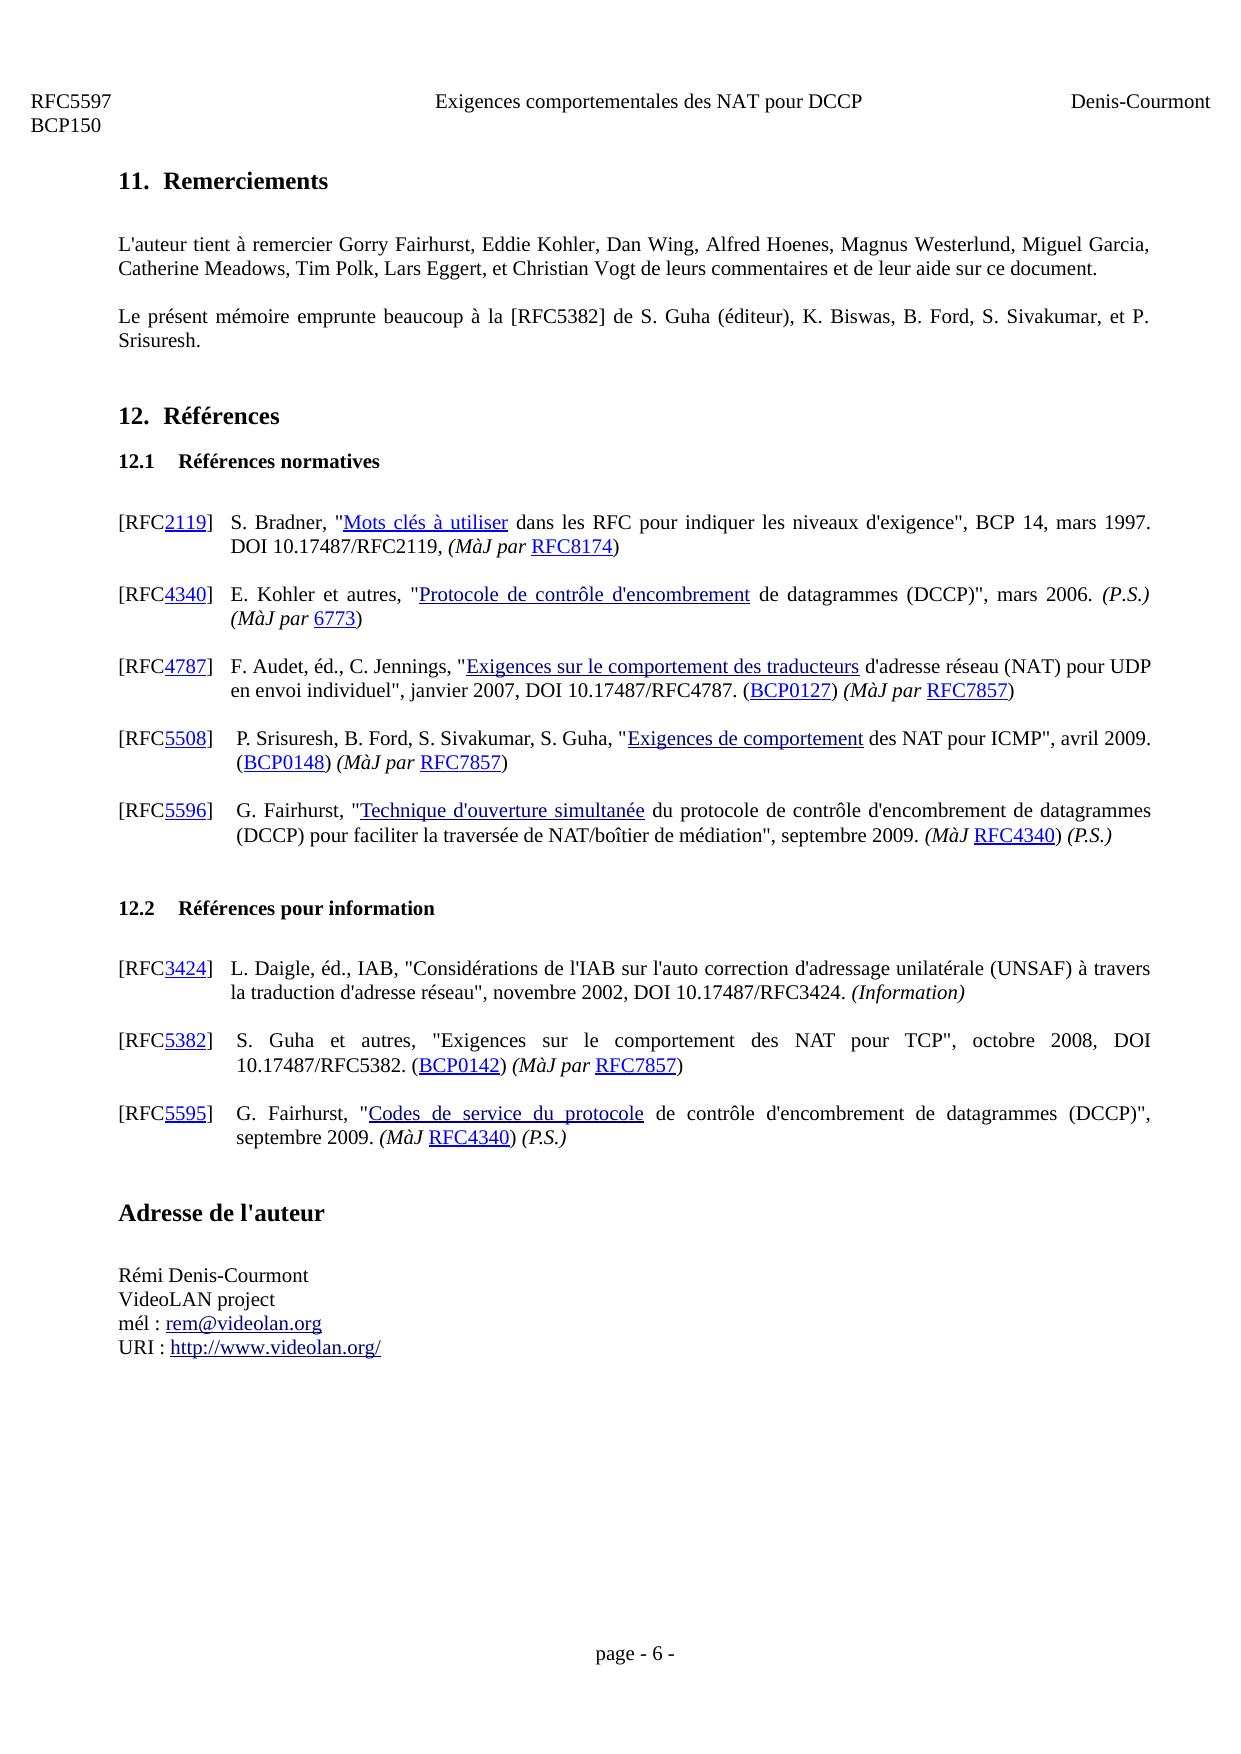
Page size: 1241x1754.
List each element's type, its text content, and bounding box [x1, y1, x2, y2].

text Rémi Denis-Courmont [118, 1263, 1152, 1287]
subtitle 12.2 Références pour information [118, 896, 1152, 920]
text [RFC5508] P. Srisuresh, B. Ford, S. Sivakumar, S. Guha, "Exigences de comportement des NAT pour ICMP", avril 2009. (BCP0148) (MàJ par RFC7857) [118, 726, 1152, 774]
text Le présent mémoire emprunte beaucoup à la [RFC5382] de S. Guha (éditeur), K. Biswas, B. Ford, S. Sivakumar, et P. Srisuresh. [118, 304, 1152, 352]
text [RFC4340] E. Kohler et autres, "Protocole de contrôle d'encombrement de datagrammes (DCCP)", mars 2006. (P.S.) (MàJ par 6773) [118, 582, 1152, 630]
text [RFC3424] L. Daigle, éd., IAB, "Considérations de l'IAB sur l'auto correction d'adressage unilatérale (UNSAF) à travers la traduction d'adresse réseau", novembre 2002, DOI 10.17487/RFC3424. (Information) [118, 956, 1152, 1004]
subtitle 12. Références [118, 401, 1152, 429]
text [RFC5382] S. Guha et autres, "Exigences sur le comportement des NAT pour TCP", octobre 2008, DOI 10.17487/RFC5382. (BCP0142) (MàJ par RFC7857) [118, 1028, 1152, 1077]
text [RFC2119] S. Bradner, "Mots clés à utiliser dans les RFC pour indiquer les niveaux d'exigence", BCP 14, mars 1997. DOI 10.17487/RFC2119, (MàJ par RFC8174) [118, 510, 1152, 558]
text [RFC5595] G. Fairhurst, "Codes de service du protocole de contrôle d'encombrement de datagrammes (DCCP)", septembre 2009. (MàJ RFC4340) (P.S.) [118, 1101, 1152, 1149]
text VideoLAN project [118, 1287, 1152, 1311]
subtitle 12.1 Références normatives [118, 449, 1152, 473]
text L'auteur tient à remercier Gorry Fairhurst, Eddie Kohler, Dan Wing, Alfred Hoenes, Magnus Westerlund, Miguel Garcia, Catherine Meadows, Tim Polk, Lars Eggert, et Christian Vogt de leurs commentaires et de leur aide sur ce document. [118, 231, 1152, 279]
subtitle 11. Remerciements [118, 166, 1152, 195]
subtitle Adresse de l'auteur [118, 1198, 1152, 1227]
text [RFC5596] G. Fairhurst, "Technique d'ouverture simultanée du protocole de contrôle d'encombrement de datagrammes (DCCP) pour faciliter la traversée de NAT/boîtier de médiation", septembre 2009. (MàJ RFC4340) (P.S.) [118, 798, 1152, 847]
text [RFC4787] F. Audet, éd., C. Jennings, "Exigences sur le comportement des traducteurs d'adresse réseau (NAT) pour UDP en envoi individuel", janvier 2007, DOI 10.17487/RFC4787. (BCP0127) (MàJ par RFC7857) [118, 654, 1152, 702]
text mél : rem@videolan.org [118, 1311, 1152, 1335]
text URI : http://www.videolan.org/ [118, 1335, 1152, 1359]
